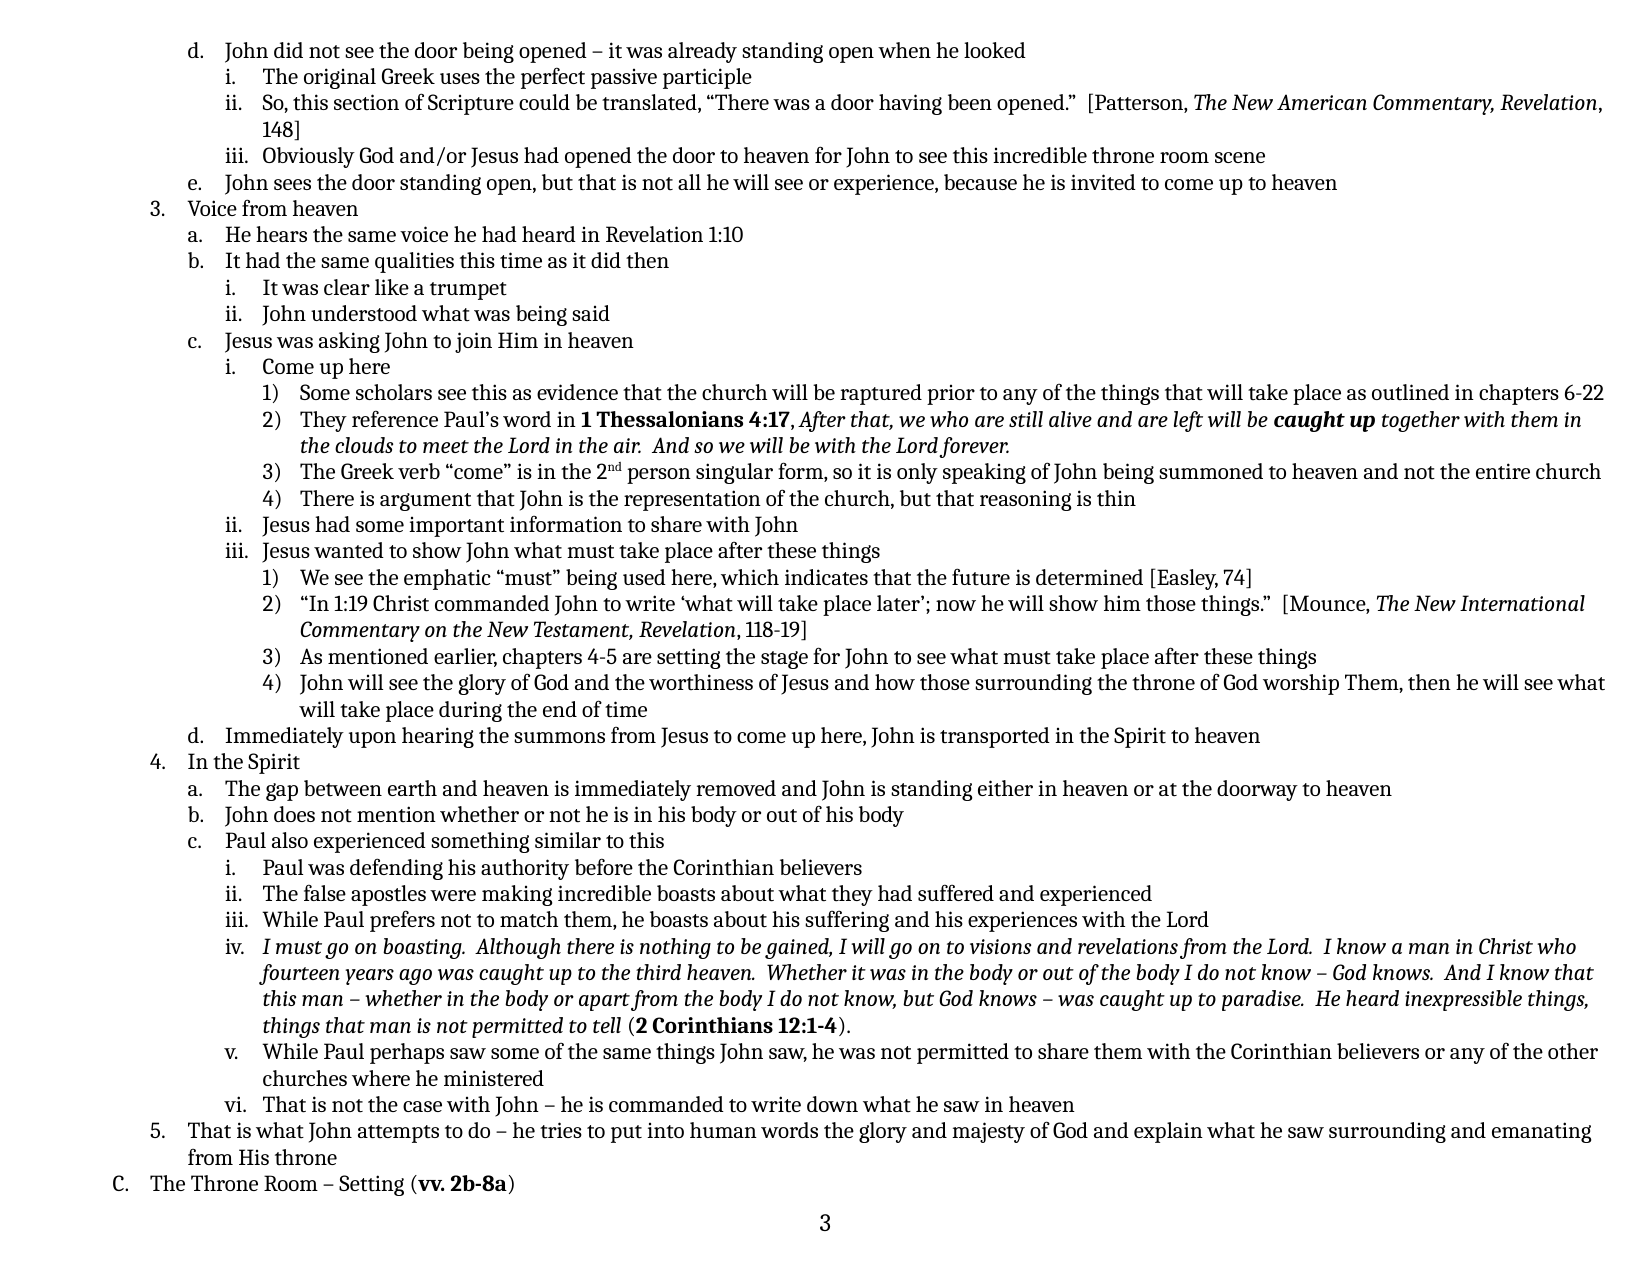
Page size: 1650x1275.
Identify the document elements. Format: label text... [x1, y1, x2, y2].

list John does not mention whether or not he is in his body or out of his body [187, 802, 1612, 828]
list Some scholars see this as evidence that the church will be raptured prior to any of the things that will take place as outlined in chapters 6-22 [262, 380, 1612, 406]
list So, this section of Scripture could be translated, “There was a door having been opened.” [Patterson, The New American Commentary, Revelation, 148] [225, 90, 1612, 143]
list The original Greek uses the perfect passive participle [225, 64, 1612, 90]
list The Throne Room – Setting (vv. 2b-8a) [112, 1171, 1612, 1197]
list While Paul perhaps saw some of the same things John saw, he was not permitted to share them with the Corinthian believers or any of the other churches where he ministered [225, 1039, 1612, 1092]
list John understood what was being said [225, 301, 1612, 327]
list Jesus wanted to show John what must take place after these things [225, 538, 1612, 564]
list He hears the same voice he had heard in Revelation 1:10 [187, 222, 1612, 248]
list It was clear like a trumpet [225, 275, 1612, 301]
list It had the same qualities this time as it did then [187, 248, 1612, 275]
list That is what John attempts to do – he tries to put into human words the glory and majesty of God and explain what he saw surrounding and emanating from His throne [150, 1118, 1612, 1171]
list In the Spirit [150, 749, 1612, 775]
list The Greek verb “come” is in the 2nd person singular form, so it is only speaking of John being summoned to heaven and not the entire church [262, 459, 1612, 486]
list They reference Paul’s word in 1 Thessalonians 4:17, After that, we who are still alive and are left will be caught up together with them in the clouds to meet the Lord in the air. And so we will be with the Lord forever. [262, 406, 1612, 459]
list Jesus was asking John to join Him in heaven [187, 327, 1612, 354]
list The gap between earth and heaven is immediately removed and John is standing either in heaven or at the doorway to heaven [187, 775, 1612, 802]
list Come up here [225, 354, 1612, 380]
list The false apostles were making incredible boasts about what they had suffered and experienced [225, 881, 1612, 907]
list We see the emphatic “must” being used here, which indicates that the future is determined [Easley, 74] [262, 564, 1612, 591]
list Paul also experienced something similar to this [187, 828, 1612, 854]
list Obviously God and/or Jesus had opened the door to heaven for John to see this incredible throne room scene [225, 143, 1612, 169]
list Paul was defending his authority before the Corinthian believers [225, 854, 1612, 881]
list I must go on boasting. Although there is nothing to be gained, I will go on to visions and revelations from the Lord. I know a man in Christ who fourteen years ago was caught up to the third heaven. Whether it was in the body or out of the body I do not know – God knows. And I know that this man – whether in the body or apart from the body I do not know, but God knows – was caught up to paradise. He heard inexpressible things, things that man is not permitted to tell (2 Corinthians 12:1-4). [225, 933, 1612, 1039]
list That is not the case with John – he is commanded to write down what he saw in heaven [225, 1092, 1612, 1118]
list Voice from heaven [150, 196, 1612, 222]
list John did not see the door being opened – it was already standing open when he looked [187, 37, 1612, 64]
list Immediately upon hearing the summons from Jesus to come up here, John is transported in the Spirit to heaven [187, 723, 1612, 749]
list As mentioned earlier, chapters 4-5 are setting the stage for John to see what must take place after these things [262, 644, 1612, 670]
list There is argument that John is the representation of the church, but that reasoning is thin [262, 486, 1612, 512]
list Jesus had some important information to share with John [225, 512, 1612, 538]
list John sees the door standing open, but that is not all he will see or experience, because he is invited to come up to heaven [187, 169, 1612, 196]
list “In 1:19 Christ commanded John to write ‘what will take place later’; now he will show him those things.” [Mounce, The New International Commentary on the New Testament, Revelation, 118-19] [262, 591, 1612, 644]
list John will see the glory of God and the worthiness of Jesus and how those surrounding the throne of God worship Them, then he will see what will take place during the end of time [262, 670, 1612, 723]
list While Paul prefers not to match them, he boasts about his suffering and his experiences with the Lord [225, 907, 1612, 933]
